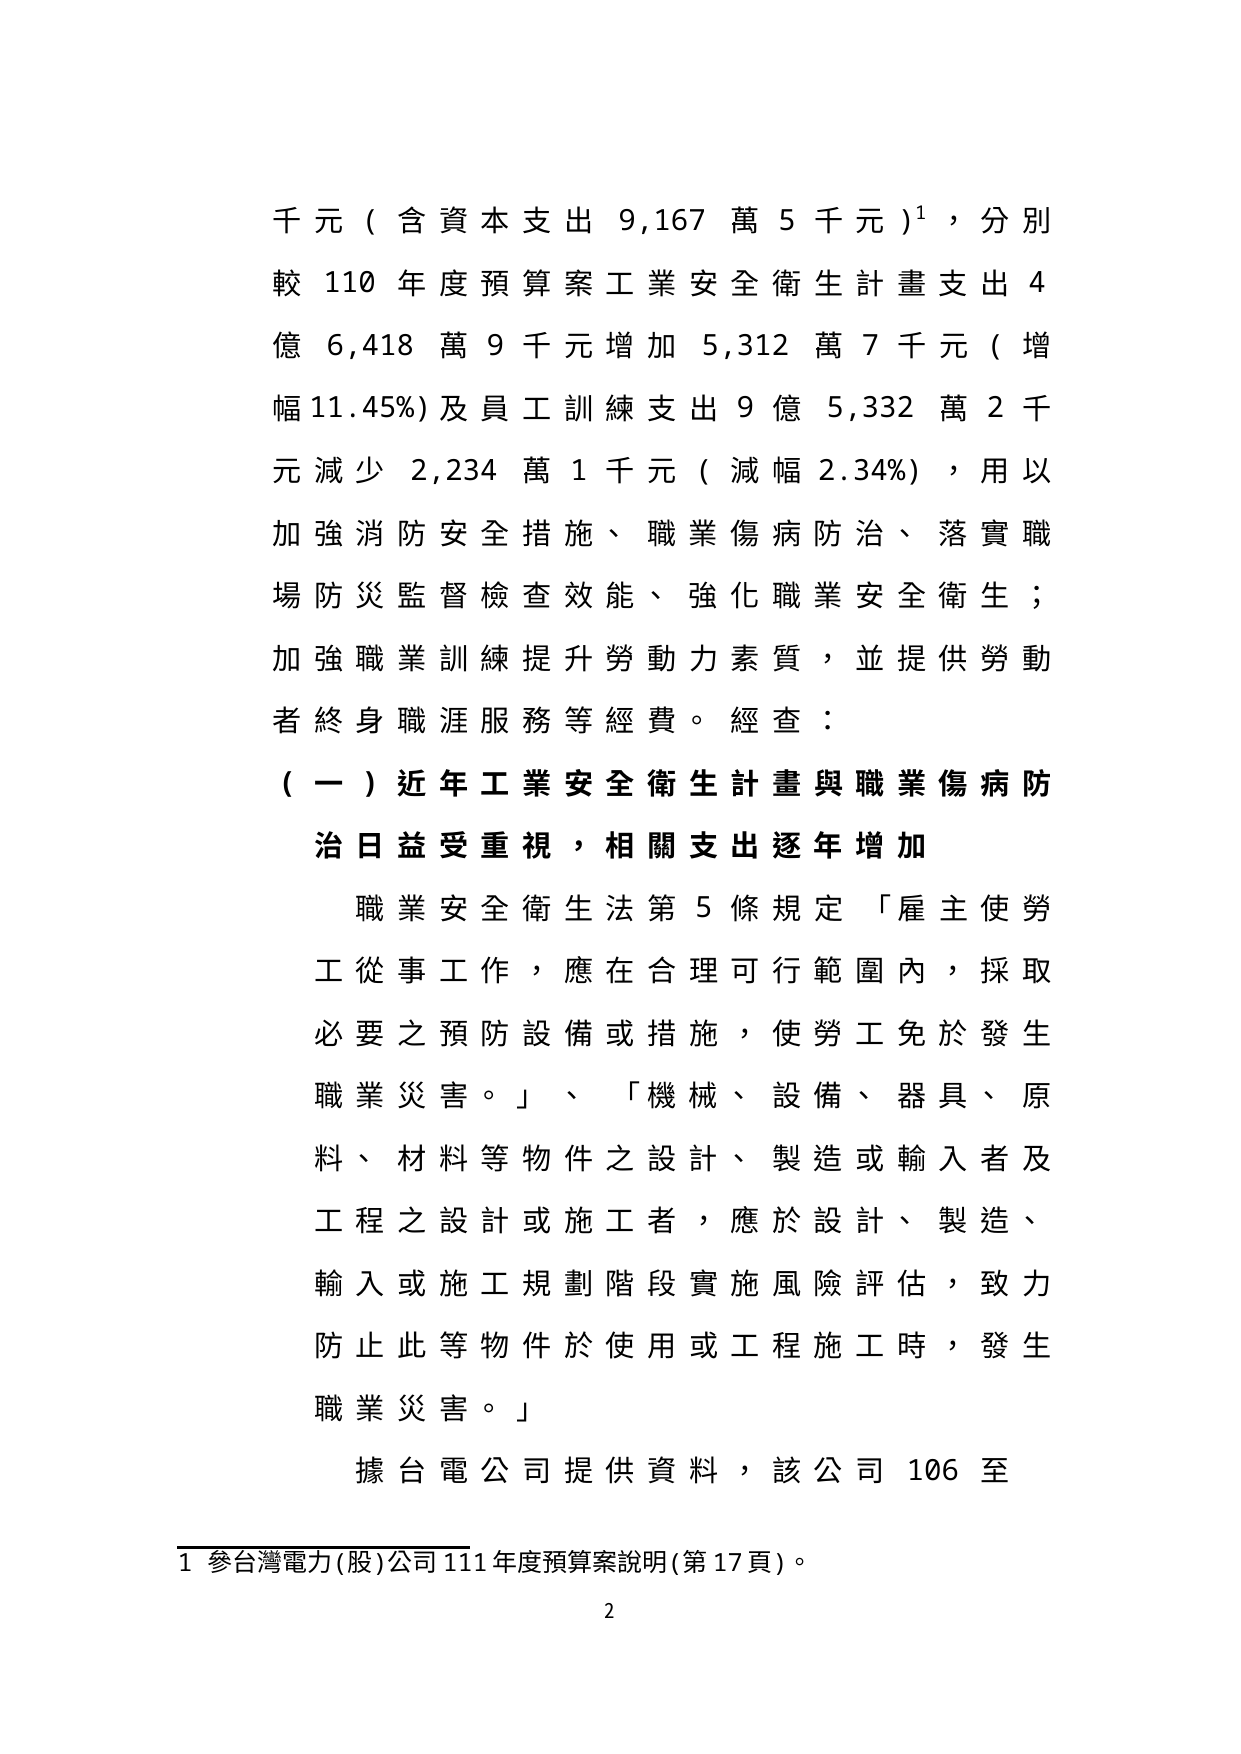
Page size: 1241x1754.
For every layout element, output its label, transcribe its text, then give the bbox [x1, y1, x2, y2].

text 職業安全衛生法第5條規定「雇主使勞工從事工作，應在合理可行範圍內，採取必要之預防設備或措施，使勞工免於發生職業災害。」、「機械、設備、器具、原料、材料等物件之設計、製造或輸入者及工程之設計或施工者，應於設計、製造、輸入或施工規劃階段實施風險評估，致力防止此等物件於使用或工程施工時，發生職業災害。」 [271, 865, 1058, 1427]
text 參台灣電力(股)公司111年度預算案說明(第17頁)。 [177, 1548, 1063, 1577]
text 據台電公司提供資料，該公司106至 [271, 1427, 1058, 1490]
text (一)近年工業安全衛生計畫與職業傷病防治日益受重視，相關支出逐年增加 [242, 740, 1058, 865]
text 千元(含資本支出9,167萬5千元)，分別較110年度預算案工業安全衛生計畫支出4億6,418萬9千元增加5,312萬7千元(增幅11.45%)及員工訓練支出9億5,332萬2千元減少2,234萬1千元(減幅2.34%)，用以加強消防安全措施、職業傷病防治、落實職場防災監督檢查效能、強化職業安全衛生；加強職業訓練提升勞動力素質，並提供勞動者終身職涯服務等經費。經查： [242, 177, 1058, 740]
